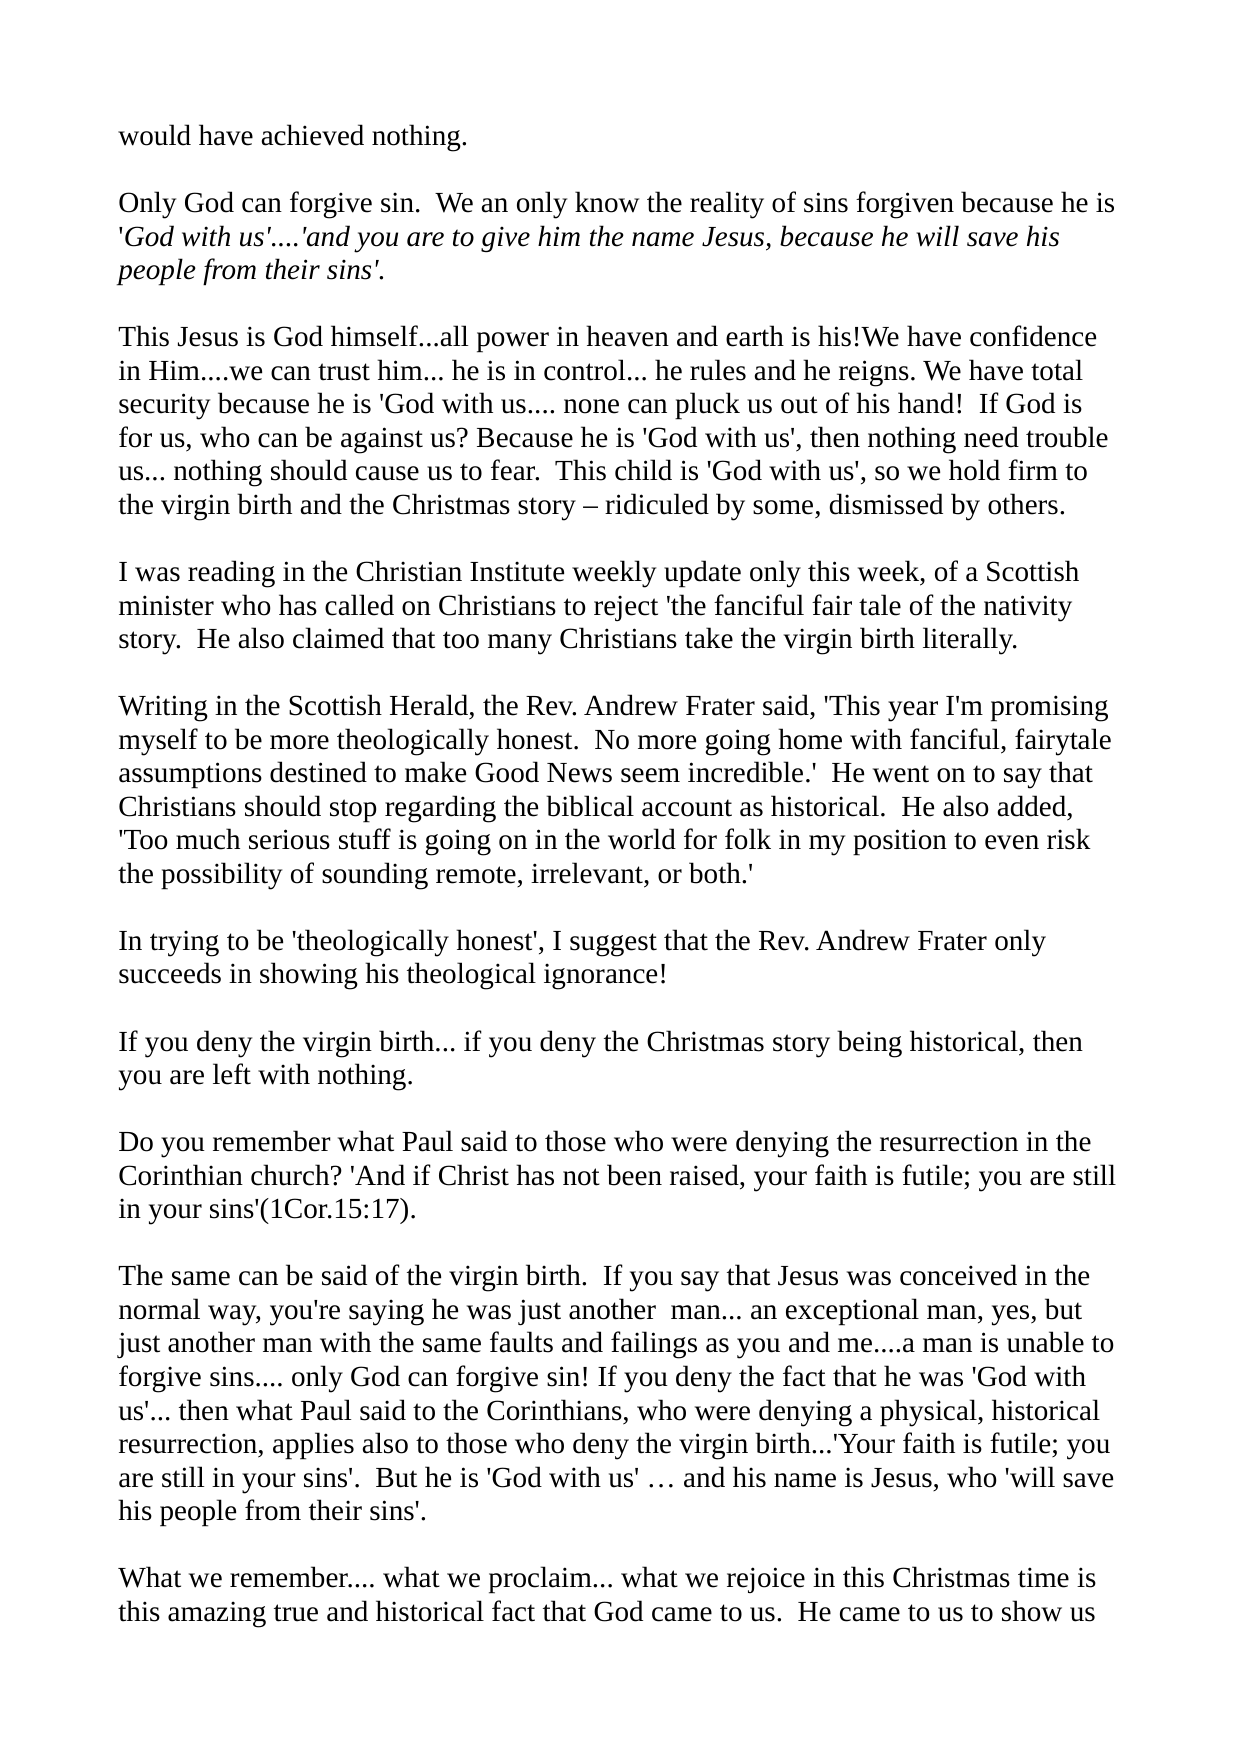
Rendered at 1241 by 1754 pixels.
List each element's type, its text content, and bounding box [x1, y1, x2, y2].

text What we remember.... what we proclaim... what we rejoice in this Christmas time is this amazing true and historical fact that God came to us. He came to us to show us [118, 1560, 1122, 1627]
text Writing in the Scottish Herald, the Rev. Andrew Frater said, 'This year I'm promising myself to be more theologically honest. No more going home with fanciful, fairytale assumptions destined to make Good News seem incredible.' He went on to say that Christians should stop regarding the biblical account as historical. He also added, 'Too much serious stuff is going on in the world for folk in my position to even risk the possibility of sounding remote, irrelevant, or both.' [118, 688, 1122, 889]
text The same can be said of the virgin birth. If you say that Jesus was conceived in the normal way, you're saying he was just another man... an exceptional man, yes, but just another man with the same faults and failings as you and me....a man is unable to forgive sins.... only God can forgive sin! If you deny the fact that he was 'God with us'... then what Paul said to the Corinthians, who were denying a physical, historical resurrection, applies also to those who deny the virgin birth...'Your faith is futile; you are still in your sins'. But he is 'God with us' … and his name is Jesus, who 'will save his people from their sins'. [118, 1258, 1122, 1527]
text Do you remember what Paul said to those who were denying the resurrection in the Corinthian church? 'And if Christ has not been raised, your faith is futile; you are still in your sins'(1Cor.15:17). [118, 1124, 1122, 1225]
text Only God can forgive sin. We an only know the reality of sins forgiven because he is 'God with us'....'and you are to give him the name Jesus, because he will save his people from their sins'. [118, 185, 1122, 286]
text I was reading in the Christian Institute weekly update only this week, of a Scottish minister who has called on Christians to reject 'the fanciful fair tale of the nativity story. He also claimed that too many Christians take the virgin birth literally. [118, 554, 1122, 655]
text would have achieved nothing. [118, 118, 1122, 152]
text If you deny the virgin birth... if you deny the Christmas story being historical, then you are left with nothing. [118, 1024, 1122, 1091]
text This Jesus is God himself...all power in heaven and earth is his!We have confidence in Him....we can trust him... he is in control... he rules and he reigns. We have total security because he is 'God with us.... none can pluck us out of his hand! If God is for us, who can be against us? Because he is 'God with us', then nothing need trouble us... nothing should cause us to fear. This child is 'God with us', so we hold firm to the virgin birth and the Christmas story – ridiculed by some, dismissed by others. [118, 319, 1122, 521]
text In trying to be 'theologically honest', I suggest that the Rev. Andrew Frater only succeeds in showing his theological ignorance! [118, 923, 1122, 990]
